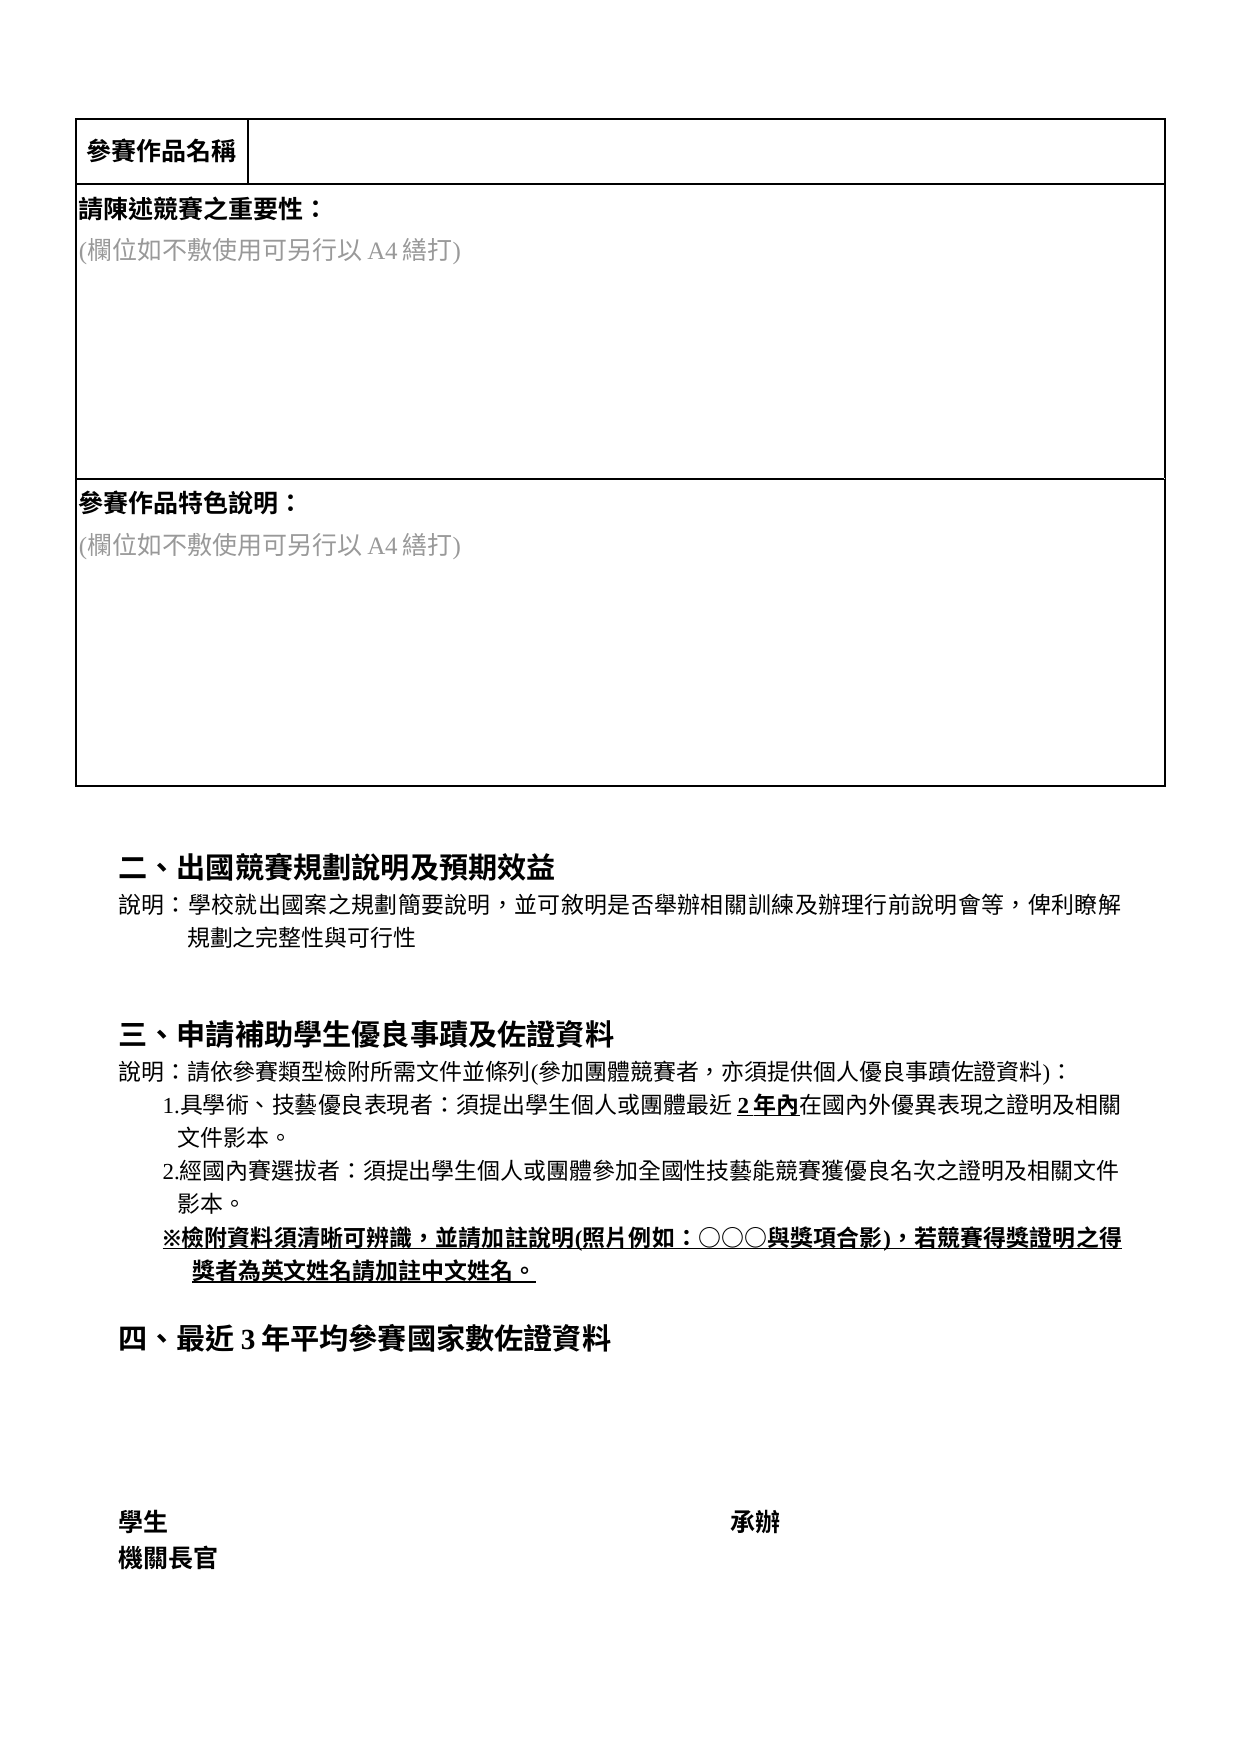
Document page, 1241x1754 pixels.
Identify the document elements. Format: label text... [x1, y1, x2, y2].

text 說明：請依參賽類型檢附所需文件並條列(參加團體競賽者，亦須提供個人優良事蹟佐證資料)： [118, 1053, 1122, 1087]
table_cell 參賽作品特色說明： (欄位如不敷使用可另行以A4繕打) [77, 480, 1164, 785]
text 說明：學校就出國案之規劃簡要說明，並可敘明是否舉辦相關訓練及辦理行前說明會等，俾利瞭解規劃之完整性與可行性 [118, 887, 1122, 953]
text 獎者為英文姓名請加註中文姓名。 [162, 1249, 1122, 1286]
text 1.具學術、技藝優良表現者：須提出學生個人或團體最近2年內在國內外優異表現之證明及相關文件影本。 [162, 1087, 1122, 1153]
text 四、最近3年平均參賽國家數佐證資料 [118, 1315, 1122, 1357]
text 2.經國內賽選拔者：須提出學生個人或團體參加全國性技藝能競賽獲優良名次之證明及相關文件影本。 [162, 1153, 1122, 1219]
text ※檢附資料須清晰可辨識，並請加註說明(照片例如：○○○與獎項合影)，若競賽得獎證明之得 [162, 1219, 1122, 1248]
table_cell 參賽作品名稱 [77, 120, 247, 183]
text 學生 承辦 機關長官 [118, 1502, 1122, 1574]
table_cell [249, 120, 1164, 183]
table_cell 請陳述競賽之重要性： (欄位如不敷使用可另行以A4繕打) [77, 185, 1164, 477]
text 三、申請補助學生優良事蹟及佐證資料 [118, 1011, 1122, 1053]
text 二、出國競賽規劃說明及預期效益 [118, 844, 1122, 887]
